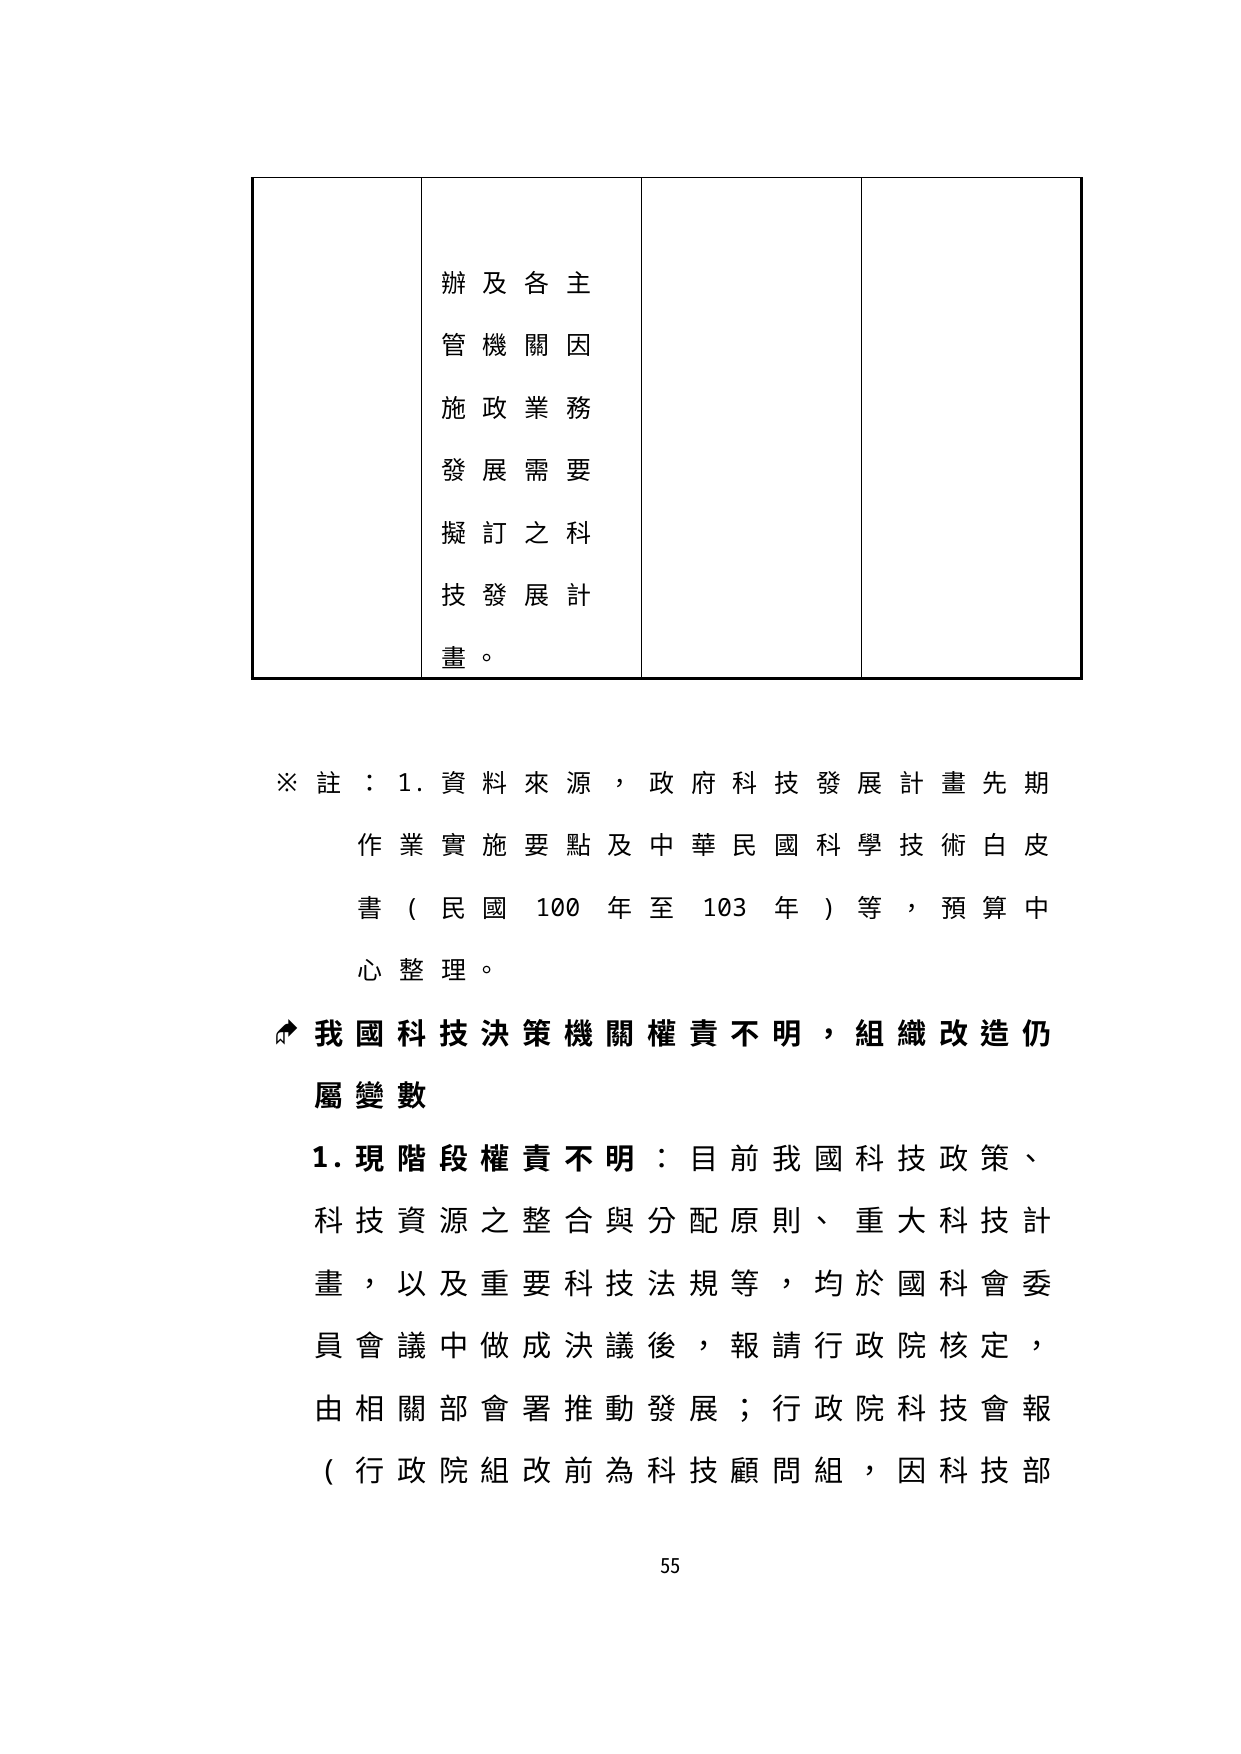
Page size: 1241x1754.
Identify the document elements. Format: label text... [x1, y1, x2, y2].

table_cell [642, 178, 861, 677]
table_cell [254, 178, 421, 677]
text 我國科技決策機關權責不明，組織改造仍屬變數 [242, 990, 1058, 1115]
table_cell [862, 178, 1080, 677]
text 1.現階段權責不明：目前我國科技政策、科技資源之整合與分配原則、重大科技計畫，以及重要科技法規等，均於國科會委員會議中做成決議後，報請行政院核定，由相關部會署推動發展；行政院科技會報(行政院組改前為科技顧問組，因科技部組織法草案尚未經立法院通過，原則維持科技顧問組之運作功能)則定期檢視評估政策之推動並提供建言。惟國科會與行政院科技會報之主要決策成員部分重疊，如科技政委、中研院院長、國科會主委等，且於科技決策之部分功能權責不明，影響行政效率。 [271, 1115, 1058, 1490]
table_cell 辦及各主管機關因施政業務發展需要擬訂之科技發展計畫。 [422, 178, 641, 677]
text ※註：1.資料來源，政府科技發展計畫先期作業實施要點及中華民國科學技術白皮書(民國100年至103年)等，預算中心整理。 [241, 740, 1058, 990]
